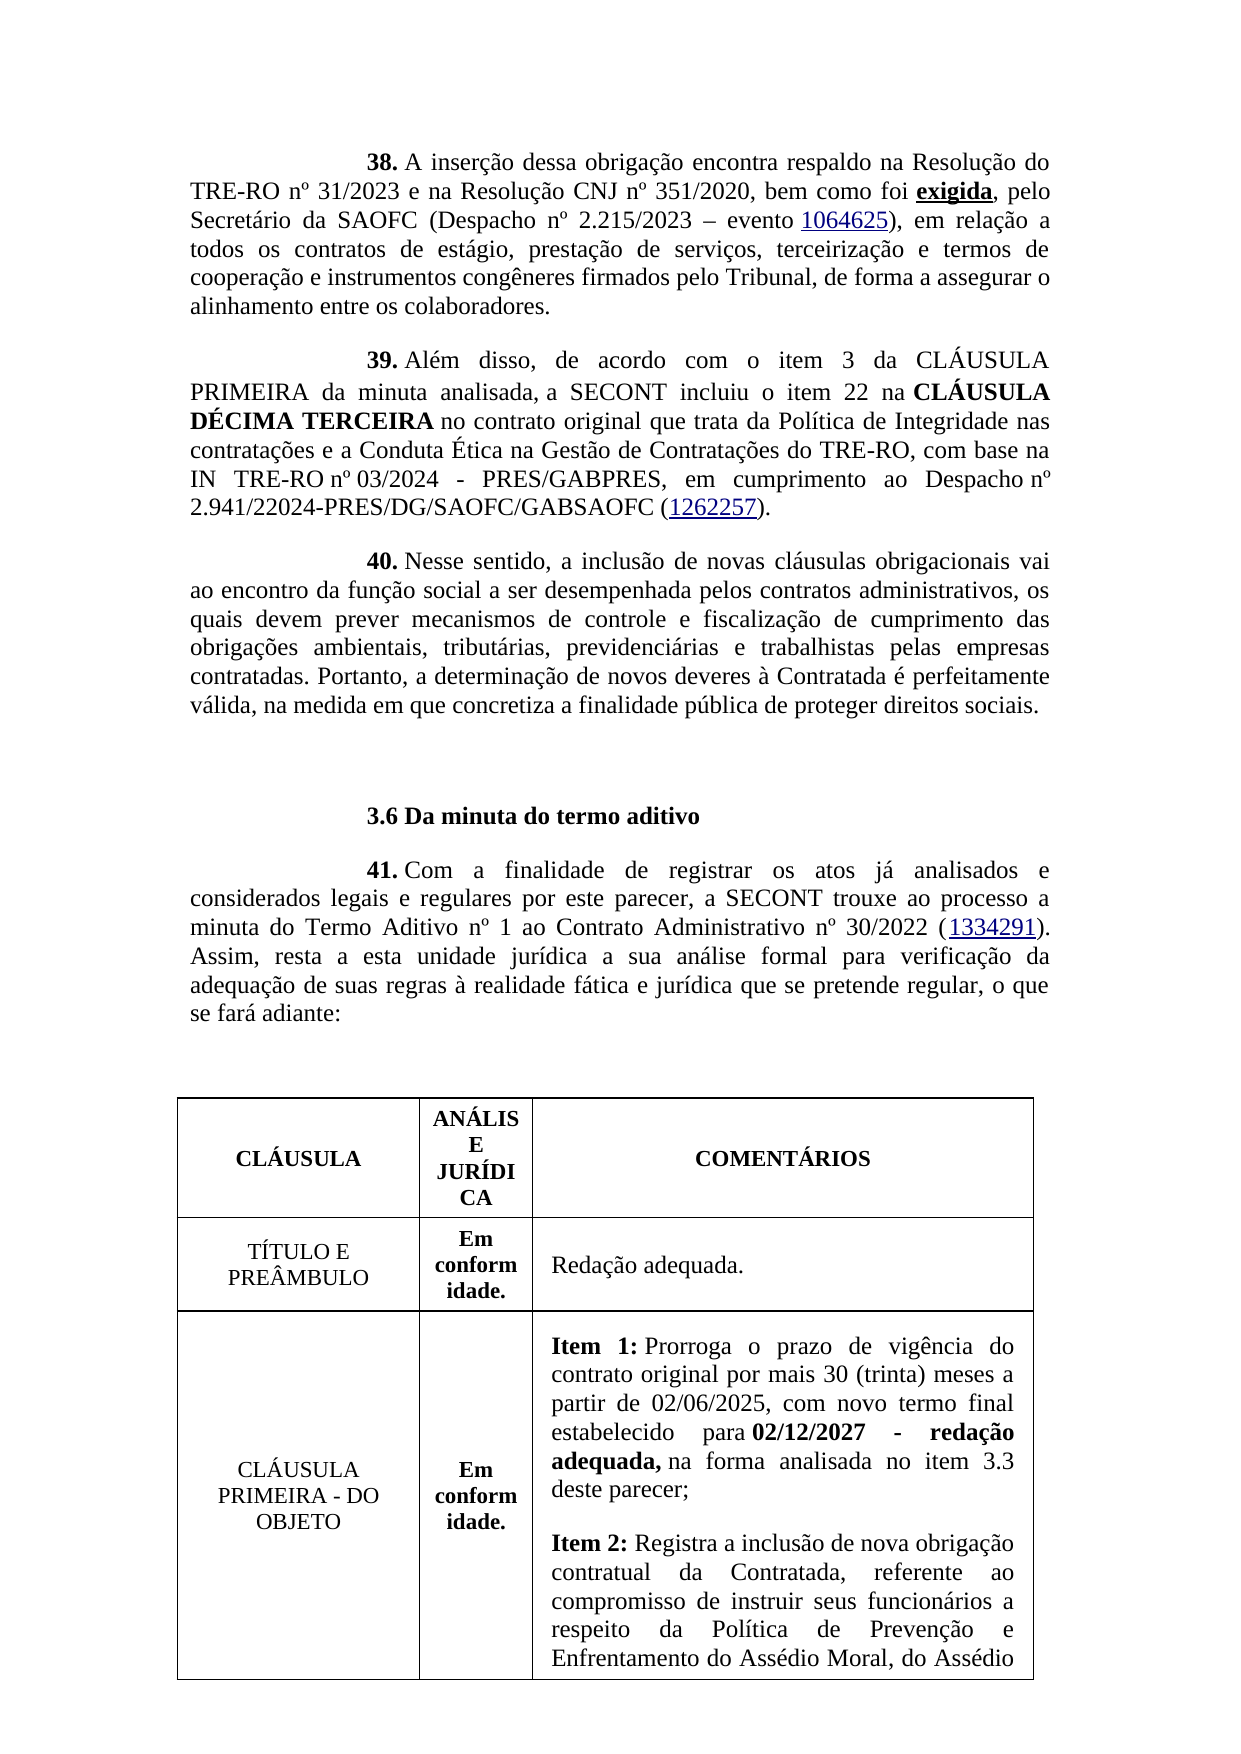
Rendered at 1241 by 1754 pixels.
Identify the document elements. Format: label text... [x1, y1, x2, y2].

table_cell Em conformidade. [420, 1218, 532, 1310]
table_cell Redação adequada. [533, 1218, 1033, 1310]
table_cell CLÁUSULA PRIMEIRA - DO OBJETO [178, 1312, 419, 1678]
text 3.6 Da minuta do termo aditivo [190, 801, 1051, 830]
text 40. Nesse sentido, a inclusão de novas cláusulas obrigacionais vai ao encontro da função social a ser desempenhada pelos contratos administrativos, os quais devem prever mecanismos de controle e fiscalização de cumprimento das obrigações ambientais, tributárias, previdenciárias e trabalhistas pelas empresas contratadas. Portanto, a determinação de novos deveres à Contratada é perfeitamente válida, na medida em que concretiza a finalidade pública de proteger direitos sociais. [190, 546, 1051, 719]
text 38. A inserção dessa obrigação encontra respaldo na Resolução do TRE-RO nº 31/2023 e na Resolução CNJ nº 351/2020, bem como foi exigida, pelo Secretário da SAOFC (Despacho nº 2.215/2023 – evento 1064625), em relação a todos os contratos de estágio, prestação de serviços, terceirização e termos de cooperação e instrumentos congêneres firmados pelo Tribunal, de forma a assegurar o alinhamento entre os colaboradores. [190, 147, 1051, 320]
text 39. Além disso, de acordo com o item 3 da CLÁUSULA PRIMEIRA da minuta analisada, a SECONT incluiu o item 22 na CLÁUSULA DÉCIMA TERCEIRA no contrato original que trata da Política de Integridade nas contratações e a Conduta Ética na Gestão de Contratações do TRE-RO, com base na IN TRE-RO nº 03/2024 - PRES/GABPRES, em cumprimento ao Despacho nº 2.941/22024-PRES/DG/SAOFC/GABSAOFC (1262257). [190, 345, 1051, 521]
table_header COMENTÁRIOS [533, 1099, 1033, 1217]
table_cell Item 1: Prorroga o prazo de vigência do contrato original por mais 30 (trinta) meses a partir de 02/06/2025, com novo termo final estabelecido para 02/12/2027 - redação adequada, na forma analisada no item 3.3 deste parecer; Item 2: Registra a inclusão de nova obrigação contratual da Contratada, referente ao compromisso de instruir seus funcionários a respeito da Política de Prevenção e Enfrentamento do Assédio Moral, do Assédio [533, 1312, 1033, 1678]
table_header CLÁUSULA [178, 1099, 419, 1217]
table_cell Em conformidade. [420, 1312, 532, 1678]
table_header ANÁLISE JURÍDICA [420, 1099, 532, 1217]
table_cell TÍTULO E PREÂMBULO [178, 1218, 419, 1310]
text 41. Com a finalidade de registrar os atos já analisados e considerados legais e regulares por este parecer, a SECONT trouxe ao processo a minuta do Termo Aditivo nº 1 ao Contrato Administrativo nº 30/2022 (1334291). Assim, resta a esta unidade jurídica a sua análise formal para verificação da adequação de suas regras à realidade fática e jurídica que se pretende regular, o que se fará adiante: [190, 855, 1051, 1027]
